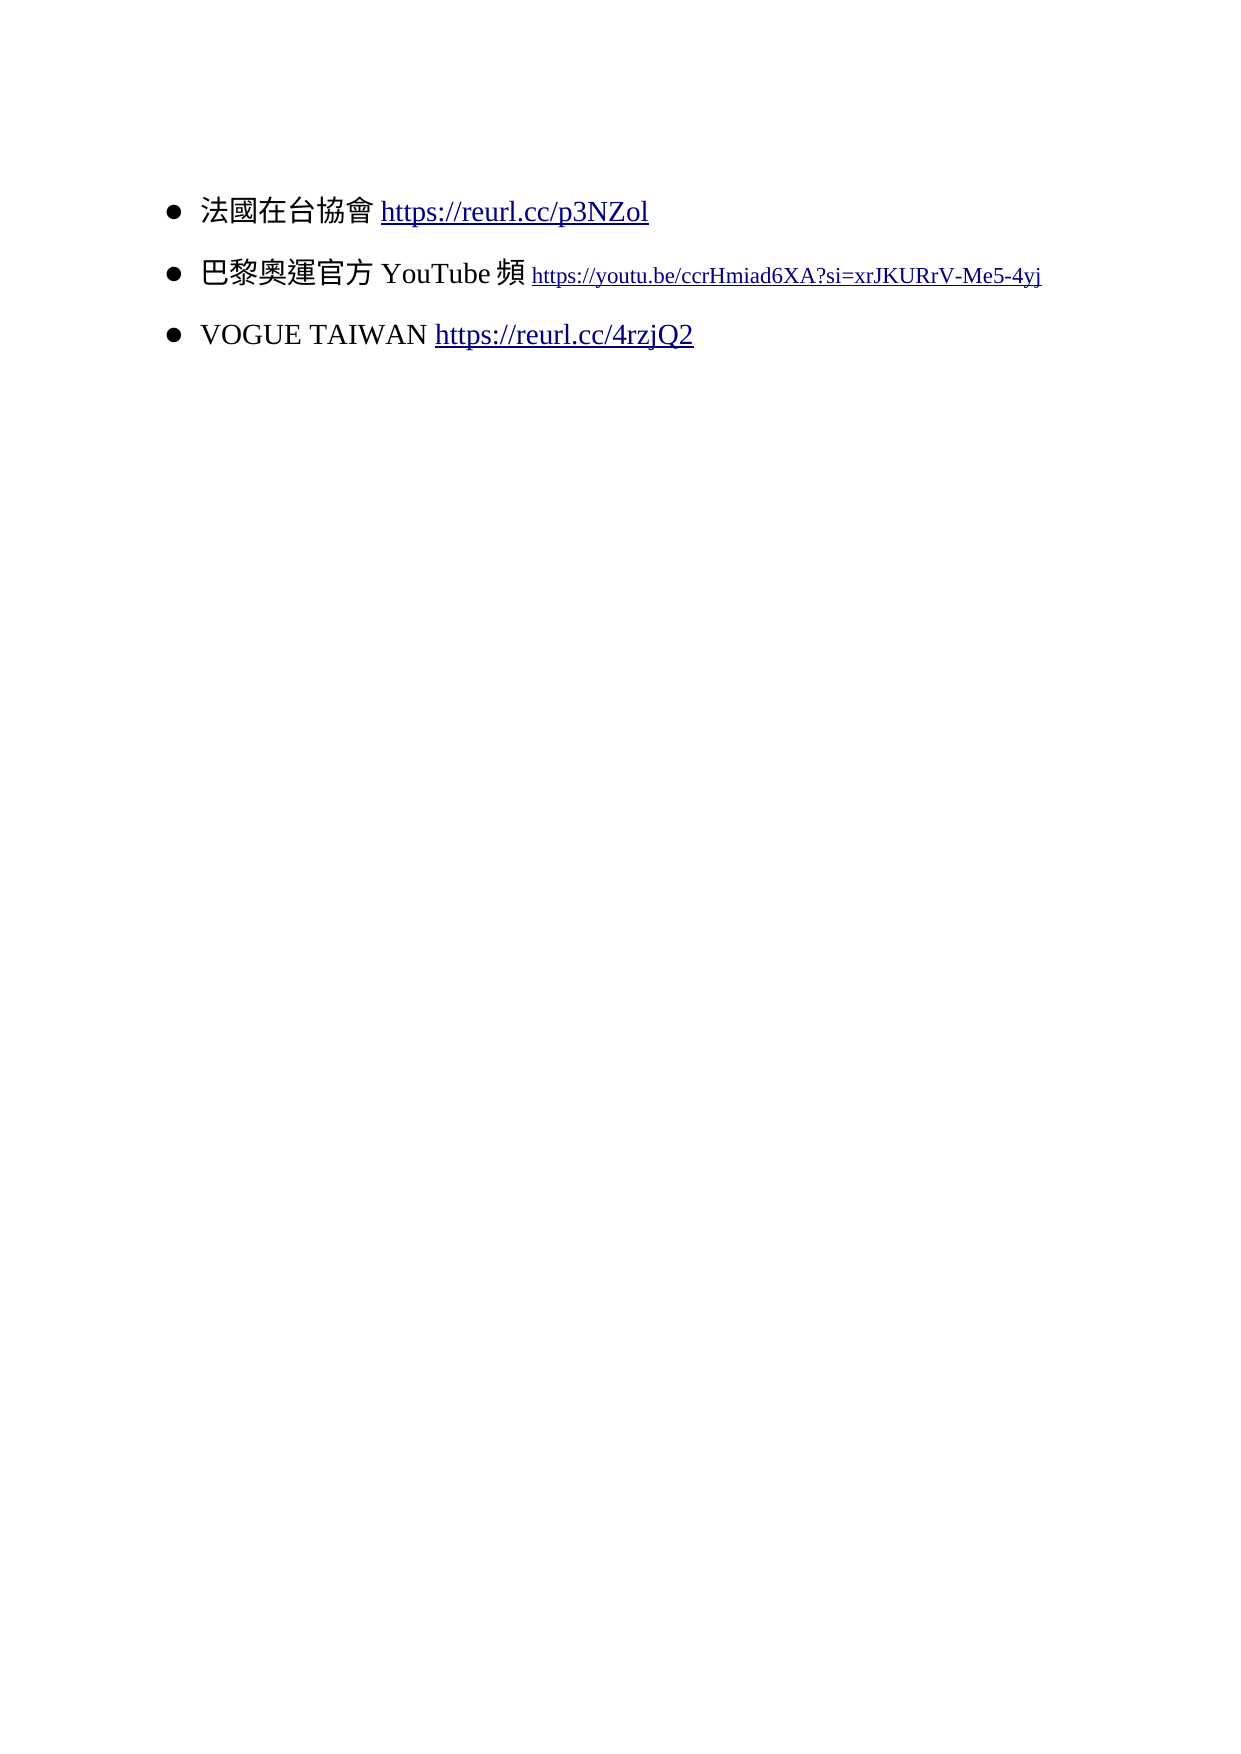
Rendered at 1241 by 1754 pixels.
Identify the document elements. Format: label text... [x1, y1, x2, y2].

list VOGUE TAIWAN https://reurl.cc/4rzjQ2 [150, 292, 1090, 354]
list 法國在台協會https://reurl.cc/p3NZol [150, 167, 1090, 229]
list 巴黎奧運官方YouTube頻https://youtu.be/ccrHmiad6XA?si=xrJKURrV-Me5-4yj [150, 229, 1090, 292]
